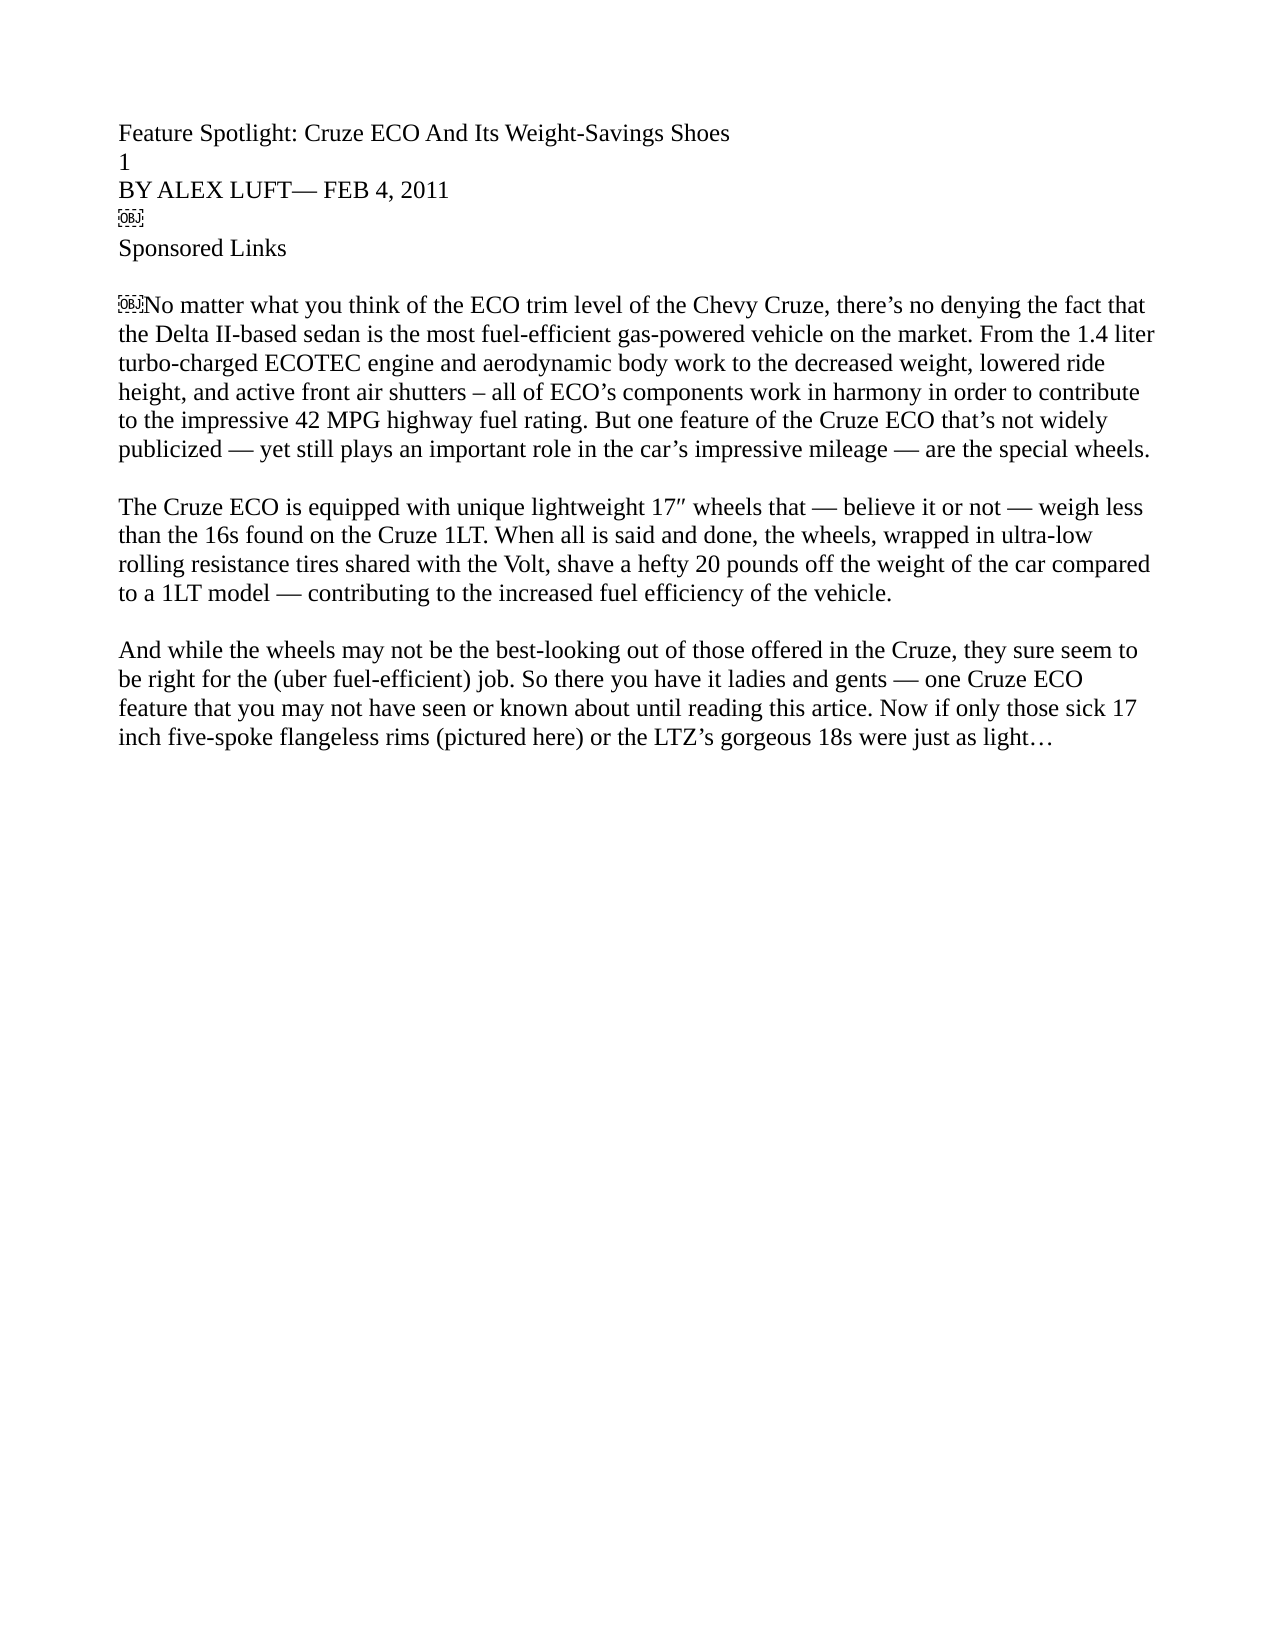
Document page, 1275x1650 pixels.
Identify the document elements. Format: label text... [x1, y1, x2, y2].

text BY ALEX LUFT— FEB 4, 2011 [118, 176, 1157, 204]
text Feature Spotlight: Cruze ECO And Its Weight-Savings Shoes [118, 118, 1157, 147]
text 1 [118, 147, 1157, 176]
text And while the wheels may not be the best-looking out of those offered in the Cruze, they sure seem to be right for the (uber fuel-efficient) job. So there you have it ladies and gents — one Cruze ECO feature that you may not have seen or known about until reading this artice. Now if only those sick 17 inch five-spoke flangeless rims (pictured here) or the LTZ’s gorgeous 18s were just as light… [118, 636, 1157, 751]
text ￼ [118, 204, 1157, 233]
text The Cruze ECO is equipped with unique lightweight 17″ wheels that — believe it or not — weigh less than the 16s found on the Cruze 1LT. When all is said and done, the wheels, wrapped in ultra-low rolling resistance tires shared with the Volt, shave a hefty 20 pounds off the weight of the car compared to a 1LT model — contributing to the increased fuel efficiency of the vehicle. [118, 492, 1157, 607]
text Sponsored Links [118, 233, 1157, 262]
text ￼No matter what you think of the ECO trim level of the Chevy Cruze, there’s no denying the fact that the Delta II-based sedan is the most fuel-efficient gas-powered vehicle on the market. From the 1.4 liter turbo-charged ECOTEC engine and aerodynamic body work to the decreased weight, lowered ride height, and active front air shutters – all of ECO’s components work in harmony in order to contribute to the impressive 42 MPG highway fuel rating. But one feature of the Cruze ECO that’s not widely publicized — yet still plays an important role in the car’s impressive mileage — are the special wheels. [118, 291, 1157, 463]
